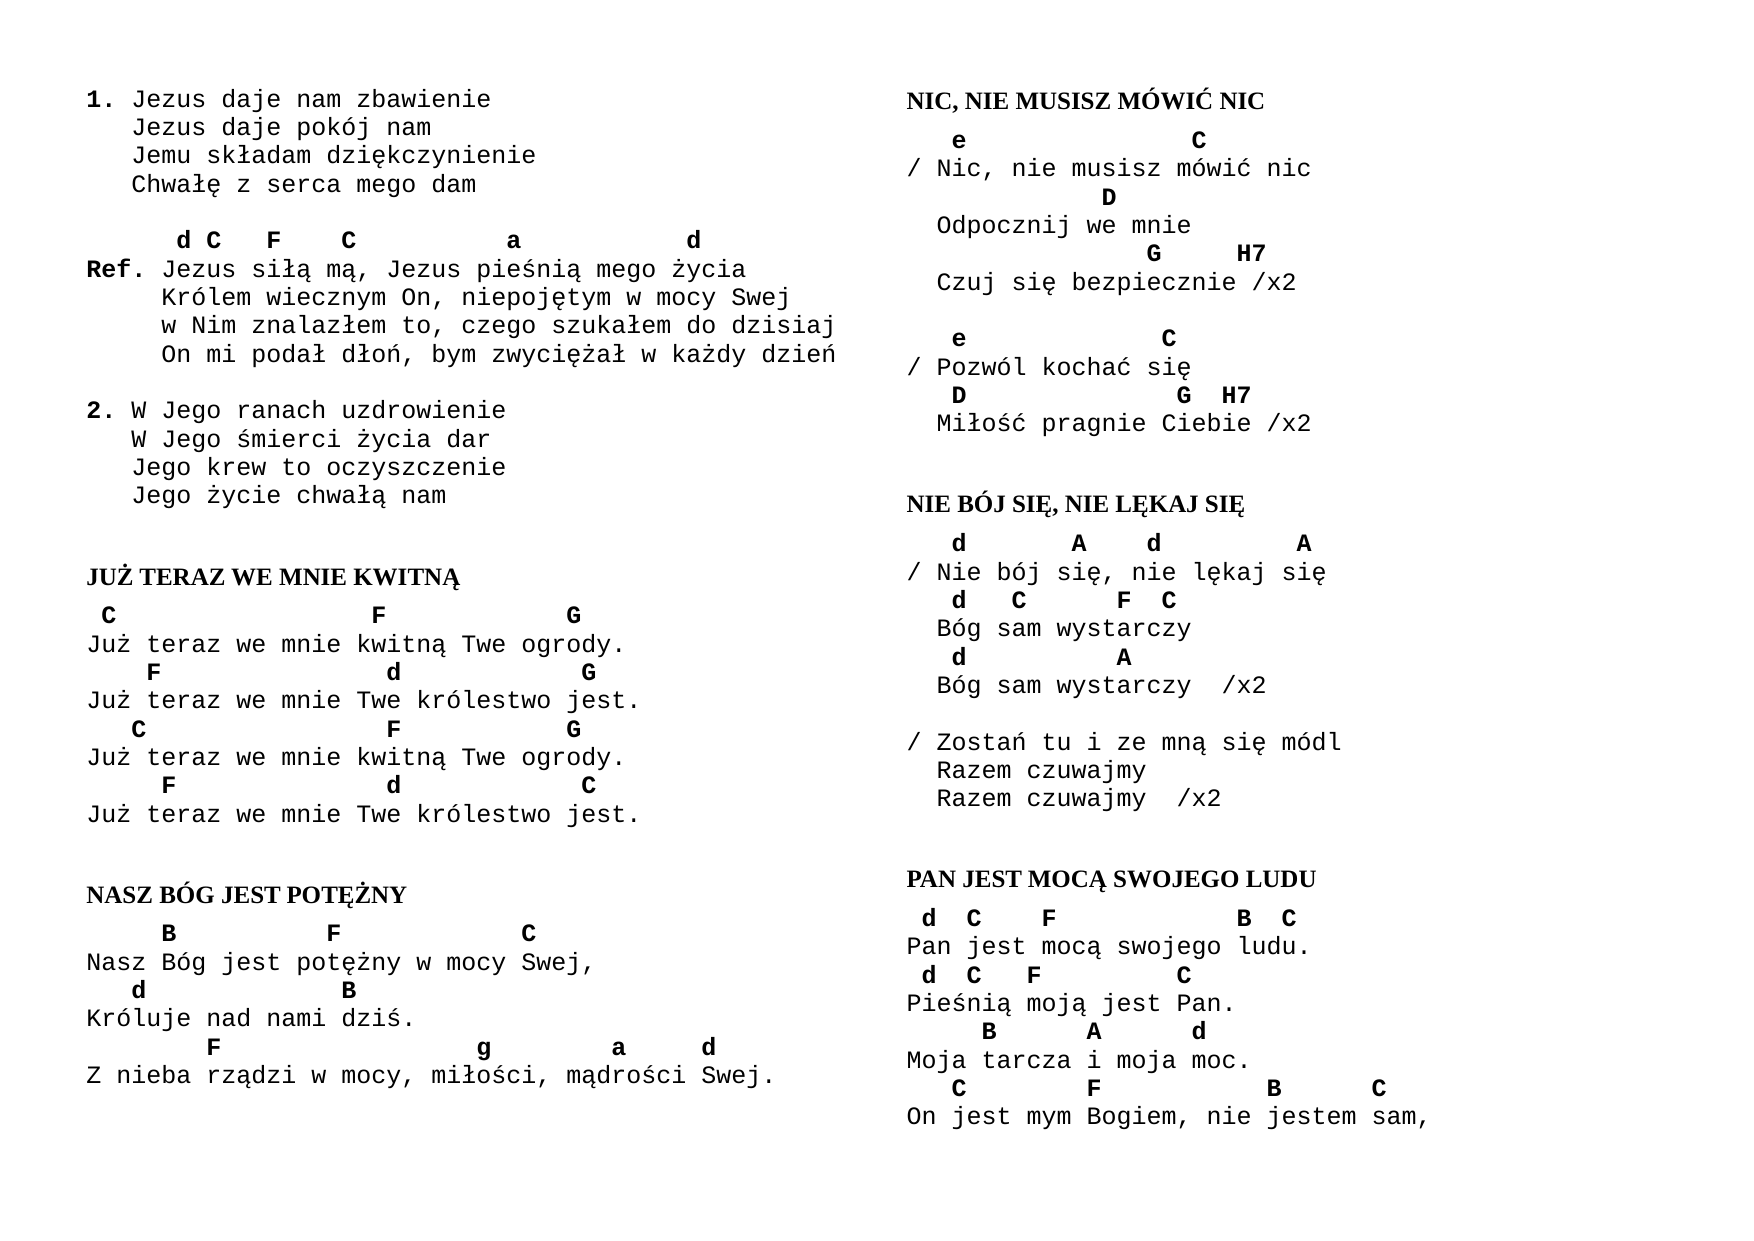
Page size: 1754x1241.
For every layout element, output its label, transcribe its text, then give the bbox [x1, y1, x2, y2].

text Już teraz we mnie Twe królestwo jest. [86, 801, 847, 829]
text Króluje nad nami dziś. [86, 1006, 847, 1034]
text 1. Jezus daje nam zbawienie [86, 86, 847, 114]
text Jego życie chwałą nam [86, 483, 847, 511]
text Moja tarcza i moja moc. [906, 1047, 1668, 1076]
text Razem czuwajmy [906, 757, 1668, 786]
subtitle NIE BÓJ SIĘ, NIE LĘKAJ SIĘ [906, 489, 1668, 518]
text C F G [86, 716, 847, 744]
text On mi podał dłoń, bym zwyciężał w każdy dzień [86, 341, 847, 369]
text Królem wiecznym On, niepojętym w mocy Swej [86, 284, 847, 313]
text F d C [86, 773, 847, 801]
text Czuj się bezpiecznie /x2 [906, 269, 1668, 297]
subtitle JUŻ TERAZ WE MNIE KWITNĄ [86, 562, 847, 590]
text Jezus daje pokój nam [86, 114, 847, 143]
text B A d [906, 1019, 1668, 1047]
text d C F B C [906, 906, 1668, 934]
text B F C [86, 921, 847, 949]
text Miłość pragnie Ciebie /x2 [906, 411, 1668, 439]
text Już teraz we mnie kwitną Twe ogrody. [86, 631, 847, 659]
text Jemu składam dziękczynienie [86, 143, 847, 171]
text Razem czuwajmy /x2 [906, 786, 1668, 814]
text w Nim znalazłem to, czego szukałem do dzisiaj [86, 313, 847, 341]
text Nasz Bóg jest potężny w mocy Swej, [86, 949, 847, 978]
text Już teraz we mnie Twe królestwo jest. [86, 688, 847, 716]
text / Zostań tu i ze mną się módl [906, 729, 1668, 757]
text Ref. Jezus siłą mą, Jezus pieśnią mego życia [86, 256, 847, 284]
text C F B C [906, 1076, 1668, 1104]
subtitle NASZ BÓG JEST POTĘŻNY [86, 880, 847, 908]
text Pieśnią moją jest Pan. [906, 991, 1668, 1019]
text Pan jest mocą swojego ludu. [906, 934, 1668, 962]
text d C F C [906, 962, 1668, 991]
text C F G [86, 603, 847, 631]
text d B [86, 978, 847, 1006]
text / Nie bój się, nie lękaj się [906, 559, 1668, 587]
text Chwałę z serca mego dam [86, 171, 847, 199]
text W Jego śmierci życia dar [86, 426, 847, 454]
text Z nieba rządzi w mocy, miłości, mądrości Swej. [86, 1063, 847, 1091]
text G H7 [906, 241, 1668, 269]
text D G H7 [906, 382, 1668, 411]
text F d G [86, 659, 847, 688]
text Bóg sam wystarczy /x2 [906, 672, 1668, 701]
subtitle PAN JEST MOCĄ SWOJEGO LUDU [906, 864, 1668, 893]
text Bóg sam wystarczy [906, 616, 1668, 644]
text Odpocznij we mnie [906, 212, 1668, 241]
text e C [906, 326, 1668, 354]
text D [906, 184, 1668, 212]
text d C F C a d [86, 228, 847, 256]
text F g a d [86, 1034, 847, 1063]
text d A [906, 644, 1668, 672]
subtitle NIC, NIE MUSISZ MÓWIĆ NIC [906, 86, 1668, 115]
text d C F C [906, 587, 1668, 616]
text / Pozwól kochać się [906, 354, 1668, 382]
text d A d A [906, 531, 1668, 559]
text On jest mym Bogiem, nie jestem sam, [906, 1104, 1668, 1132]
text / Nic, nie musisz mówić nic [906, 156, 1668, 184]
text e C [906, 127, 1668, 156]
text 2. W Jego ranach uzdrowienie [86, 398, 847, 426]
text Jego krew to oczyszczenie [86, 454, 847, 483]
text Już teraz we mnie kwitną Twe ogrody. [86, 744, 847, 773]
